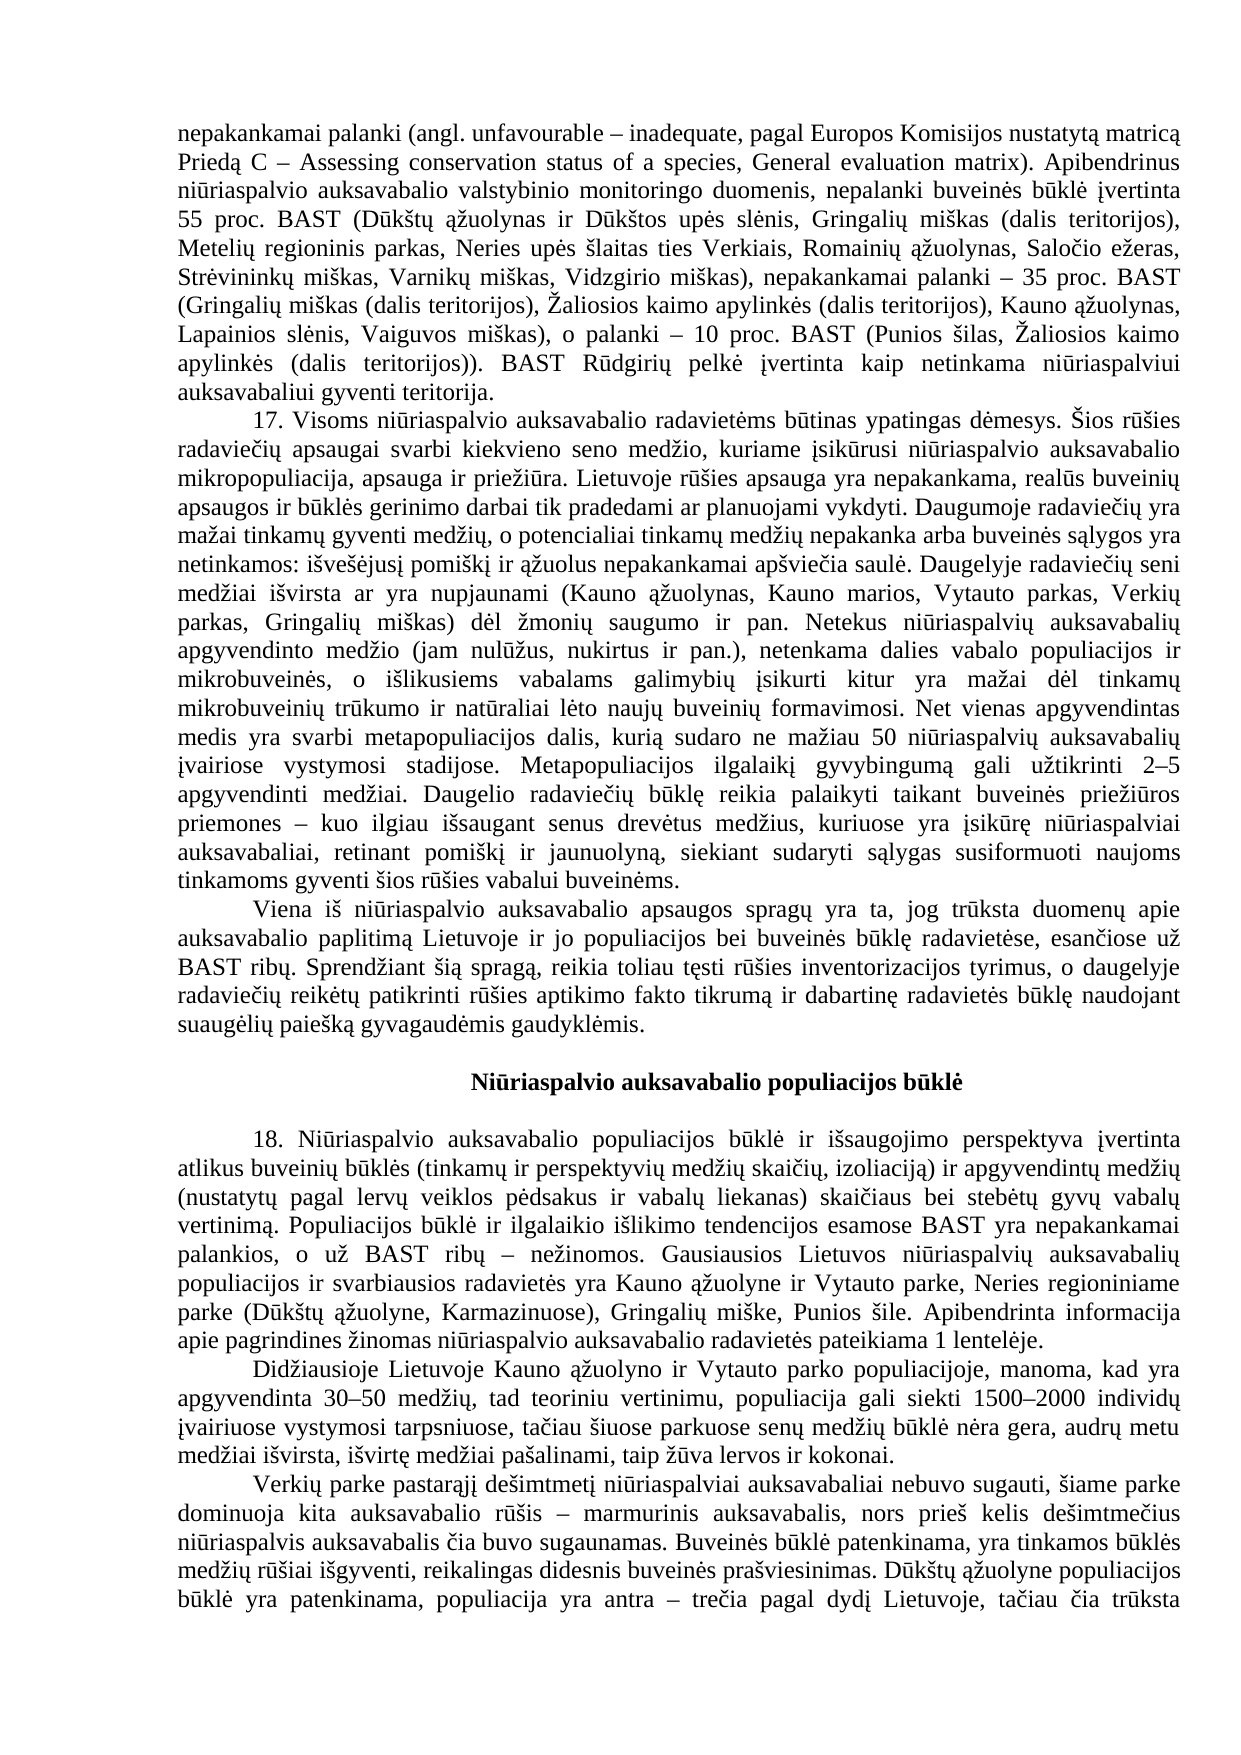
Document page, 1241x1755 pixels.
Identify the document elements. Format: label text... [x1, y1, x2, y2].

text 17. Visoms niūriaspalvio auksavabalio radavietėms būtinas ypatingas dėmesys. Šios rūšies radaviečių apsaugai svarbi kiekvieno seno medžio, kuriame įsikūrusi niūriaspalvio auksavabalio mikropopuliacija, apsauga ir priežiūra. Lietuvoje rūšies apsauga yra nepakankama, realūs buveinių apsaugos ir būklės gerinimo darbai tik pradedami ar planuojami vykdyti. Daugumoje radaviečių yra mažai tinkamų gyventi medžių, o potencialiai tinkamų medžių nepakanka arba buveinės sąlygos yra netinkamos: išvešėjusį pomiškį ir ąžuolus nepakankamai apšviečia saulė. Daugelyje radaviečių seni medžiai išvirsta ar yra nupjaunami (Kauno ąžuolynas, Kauno marios, Vytauto parkas, Verkių parkas, Gringalių miškas) dėl žmonių saugumo ir pan. Netekus niūriaspalvių auksavabalių apgyvendinto medžio (jam nulūžus, nukirtus ir pan.), netenkama dalies vabalo populiacijos ir mikrobuveinės, o išlikusiems vabalams galimybių įsikurti kitur yra mažai dėl tinkamų mikrobuveinių trūkumo ir natūraliai lėto naujų buveinių formavimosi. Net vienas apgyvendintas medis yra svarbi metapopuliacijos dalis, kurią sudaro ne mažiau 50 niūriaspalvių auksavabalių įvairiose vystymosi stadijose. Metapopuliacijos ilgalaikį gyvybingumą gali užtikrinti 2–5 apgyvendinti medžiai. Daugelio radaviečių būklę reikia palaikyti taikant buveinės priežiūros priemones – kuo ilgiau išsaugant senus drevėtus medžius, kuriuose yra įsikūrę niūriaspalviai auksavabaliai, retinant pomiškį ir jaunuolyną, siekiant sudaryti sąlygas susiformuoti naujoms tinkamoms gyventi šios rūšies vabalui buveinėms. [177, 406, 1181, 894]
text Niūriaspalvio auksavabalio populiacijos būklė [177, 1067, 1181, 1096]
text Viena iš niūriaspalvio auksavabalio apsaugos spragų yra ta, jog trūksta duomenų apie auksavabalio paplitimą Lietuvoje ir jo populiacijos bei buveinės būklę radavietėse, esančiose už BAST ribų. Sprendžiant šią spragą, reikia toliau tęsti rūšies inventorizacijos tyrimus, o daugelyje radaviečių reikėtų patikrinti rūšies aptikimo fakto tikrumą ir dabartinę radavietės būklę naudojant suaugėlių paiešką gyvagaudėmis gaudyklėmis. [177, 894, 1181, 1038]
text 18. Niūriaspalvio auksavabalio populiacijos būklė ir išsaugojimo perspektyva įvertinta atlikus buveinių būklės (tinkamų ir perspektyvių medžių skaičių, izoliaciją) ir apgyvendintų medžių (nustatytų pagal lervų veiklos pėdsakus ir vabalų liekanas) skaičiaus bei stebėtų gyvų vabalų vertinimą. Populiacijos būklė ir ilgalaikio išlikimo tendencijos esamose BAST yra nepakankamai palankios, o už BAST ribų – nežinomos. Gausiausios Lietuvos niūriaspalvių auksavabalių populiacijos ir svarbiausios radavietės yra Kauno ąžuolyne ir Vytauto parke, Neries regioniniame parke (Dūkštų ąžuolyne, Karmazinuose), Gringalių miške, Punios šile. Apibendrinta informacija apie pagrindines žinomas niūriaspalvio auksavabalio radavietės pateikiama 1 lentelėje. [177, 1124, 1181, 1354]
text nepakankamai palanki (angl. unfavourable – inadequate, pagal Europos Komisijos nustatytą matricą Priedą C – Assessing conservation status of a species, General evaluation matrix). Apibendrinus niūriaspalvio auksavabalio valstybinio monitoringo duomenis, nepalanki buveinės būklė įvertinta 55 proc. BAST (Dūkštų ąžuolynas ir Dūkštos upės slėnis, Gringalių miškas (dalis teritorijos), Metelių regioninis parkas, Neries upės šlaitas ties Verkiais, Romainių ąžuolynas, Saločio ežeras, Strėvininkų miškas, Varnikų miškas, Vidzgirio miškas), nepakankamai palanki – 35 proc. BAST (Gringalių miškas (dalis teritorijos), Žaliosios kaimo apylinkės (dalis teritorijos), Kauno ąžuolynas, Lapainios slėnis, Vaiguvos miškas), o palanki – 10 proc. BAST (Punios šilas, Žaliosios kaimo apylinkės (dalis teritorijos)). BAST Rūdgirių pelkė įvertinta kaip netinkama niūriaspalviui auksavabaliui gyventi teritorija. [177, 118, 1181, 406]
text Verkių parke pastarąjį dešimtmetį niūriaspalviai auksavabaliai nebuvo sugauti, šiame parke dominuoja kita auksavabalio rūšis – marmurinis auksavabalis, nors prieš kelis dešimtmečius niūriaspalvis auksavabalis čia buvo sugaunamas. Buveinės būklė patenkinama, yra tinkamos būklės medžių rūšiai išgyventi, reikalingas didesnis buveinės prašviesinimas. Dūkštų ąžuolyne populiacijos būklė yra patenkinama, populiacija yra antra – trečia pagal dydį Lietuvoje, tačiau čia trūksta [177, 1469, 1181, 1613]
text Didžiausioje Lietuvoje Kauno ąžuolyno ir Vytauto parko populiacijoje, manoma, kad yra apgyvendinta 30–50 medžių, tad teoriniu vertinimu, populiacija gali siekti 1500–2000 individų įvairiuose vystymosi tarpsniuose, tačiau šiuose parkuose senų medžių būklė nėra gera, audrų metu medžiai išvirsta, išvirtę medžiai pašalinami, taip žūva lervos ir kokonai. [177, 1354, 1181, 1469]
